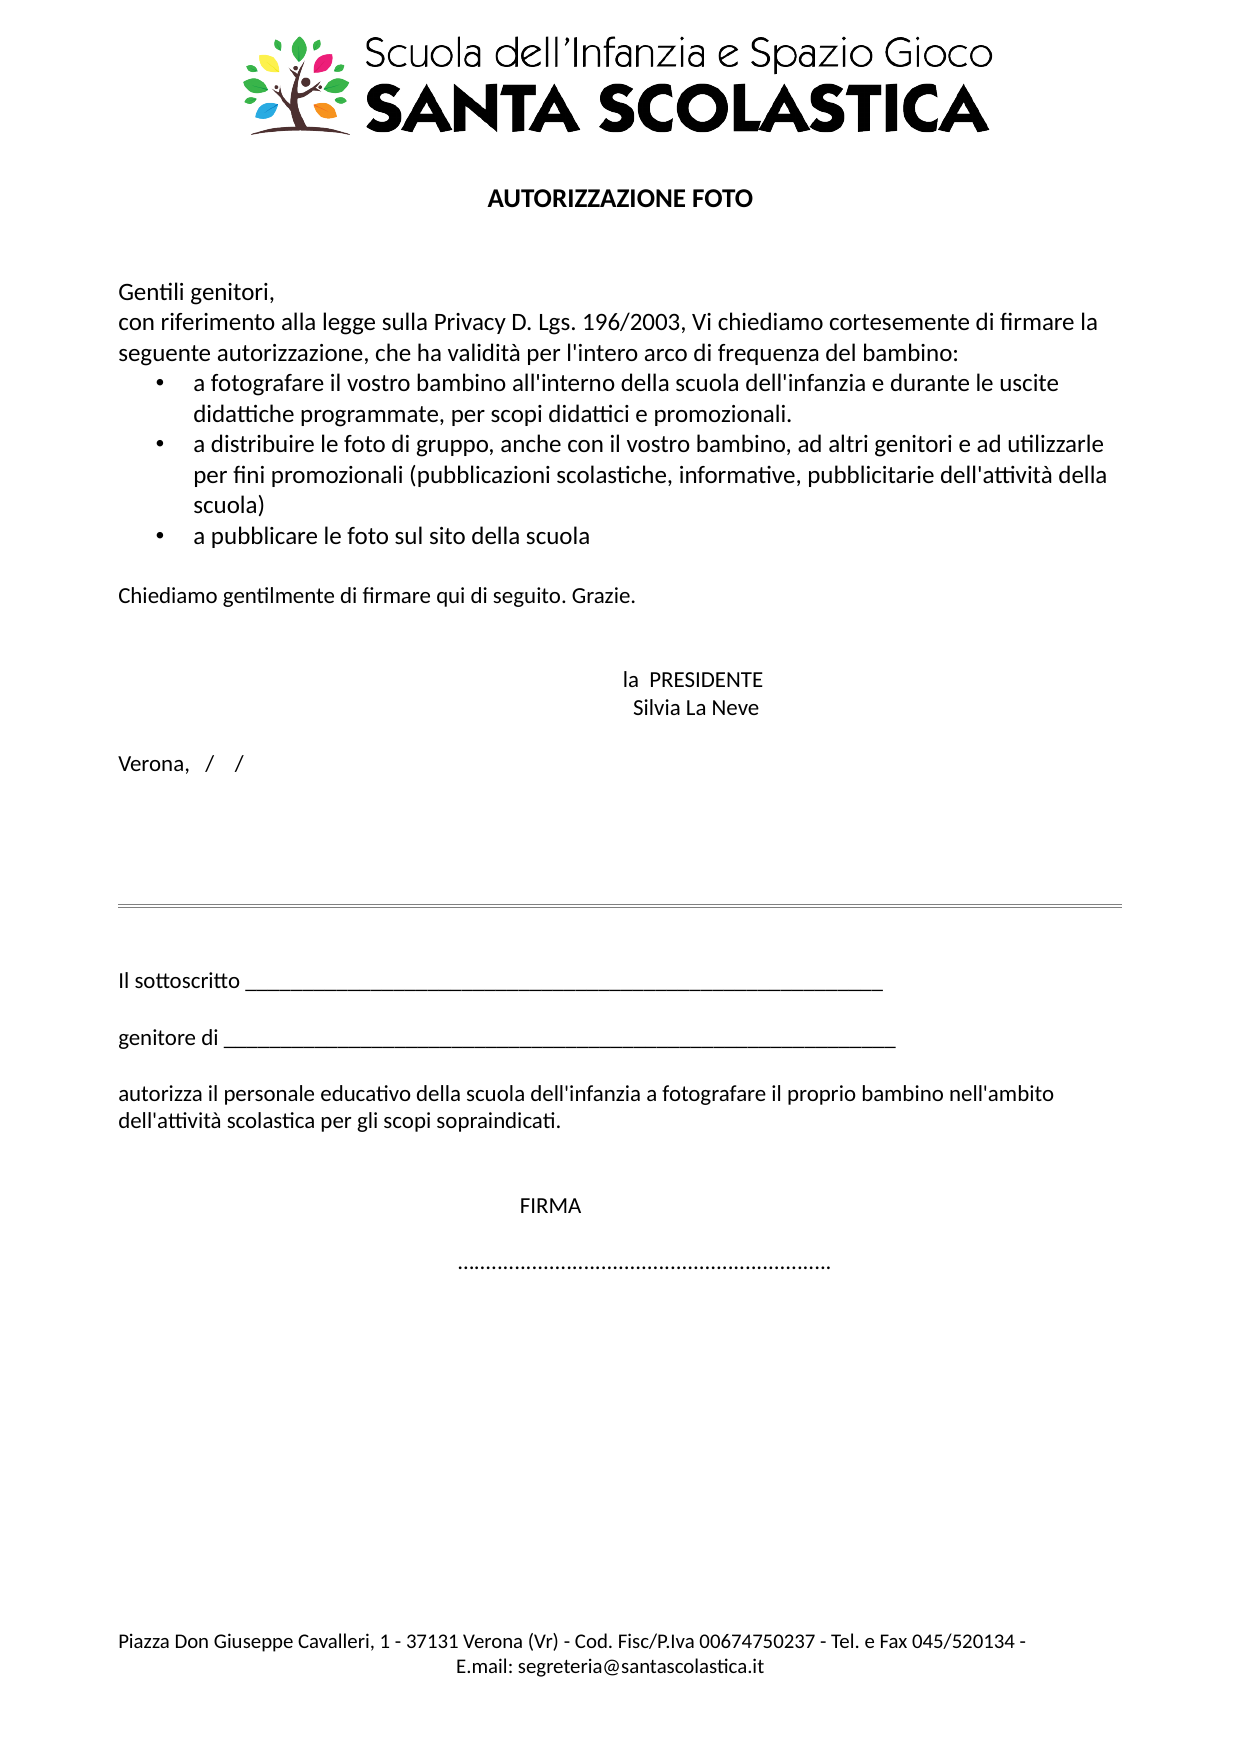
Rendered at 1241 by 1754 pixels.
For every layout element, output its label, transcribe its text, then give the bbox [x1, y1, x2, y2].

text autorizza il personale educativo della scuola dell'infanzia a fotografare il proprio bambino nell'ambito dell'attività scolastica per gli scopi sopraindicati. [118, 1079, 1122, 1135]
list a distribuire le foto di gruppo, anche con il vostro bambino, ad altri genitori e ad utilizzarle per fini promozionali (pubblicazioni scolastiche, informative, pubblicitarie dell'attività della scuola) [156, 428, 1122, 520]
text Silvia La Neve [118, 693, 1122, 721]
text ….............................................................. [118, 1247, 1122, 1275]
list a fotografare il vostro bambino all'interno della scuola dell'infanzia e durante le uscite didattiche programmate, per scopi didattici e promozionali. [156, 367, 1122, 428]
text AUTORIZZAZIONE FOTO [118, 182, 1122, 215]
text Chiediamo gentilmente di firmare qui di seguito. Grazie. [118, 581, 1122, 609]
picture [228, 21, 1003, 148]
text Verona, / / [118, 749, 1122, 777]
text FIRMA [118, 1191, 1122, 1219]
text la PRESIDENTE [118, 665, 1122, 693]
list a pubblicare le foto sul sito della scuola [156, 520, 1122, 550]
text con riferimento alla legge sulla Privacy D. Lgs. 196/2003, Vi chiediamo cortesemente di firmare la seguente autorizzazione, che ha validità per l'intero arco di frequenza del bambino: [118, 306, 1122, 367]
text Gentili genitori, [118, 276, 1122, 306]
text Il sottoscritto ________________________________________________________ [118, 967, 1122, 994]
text genitore di ___________________________________________________________ [118, 1023, 1122, 1051]
